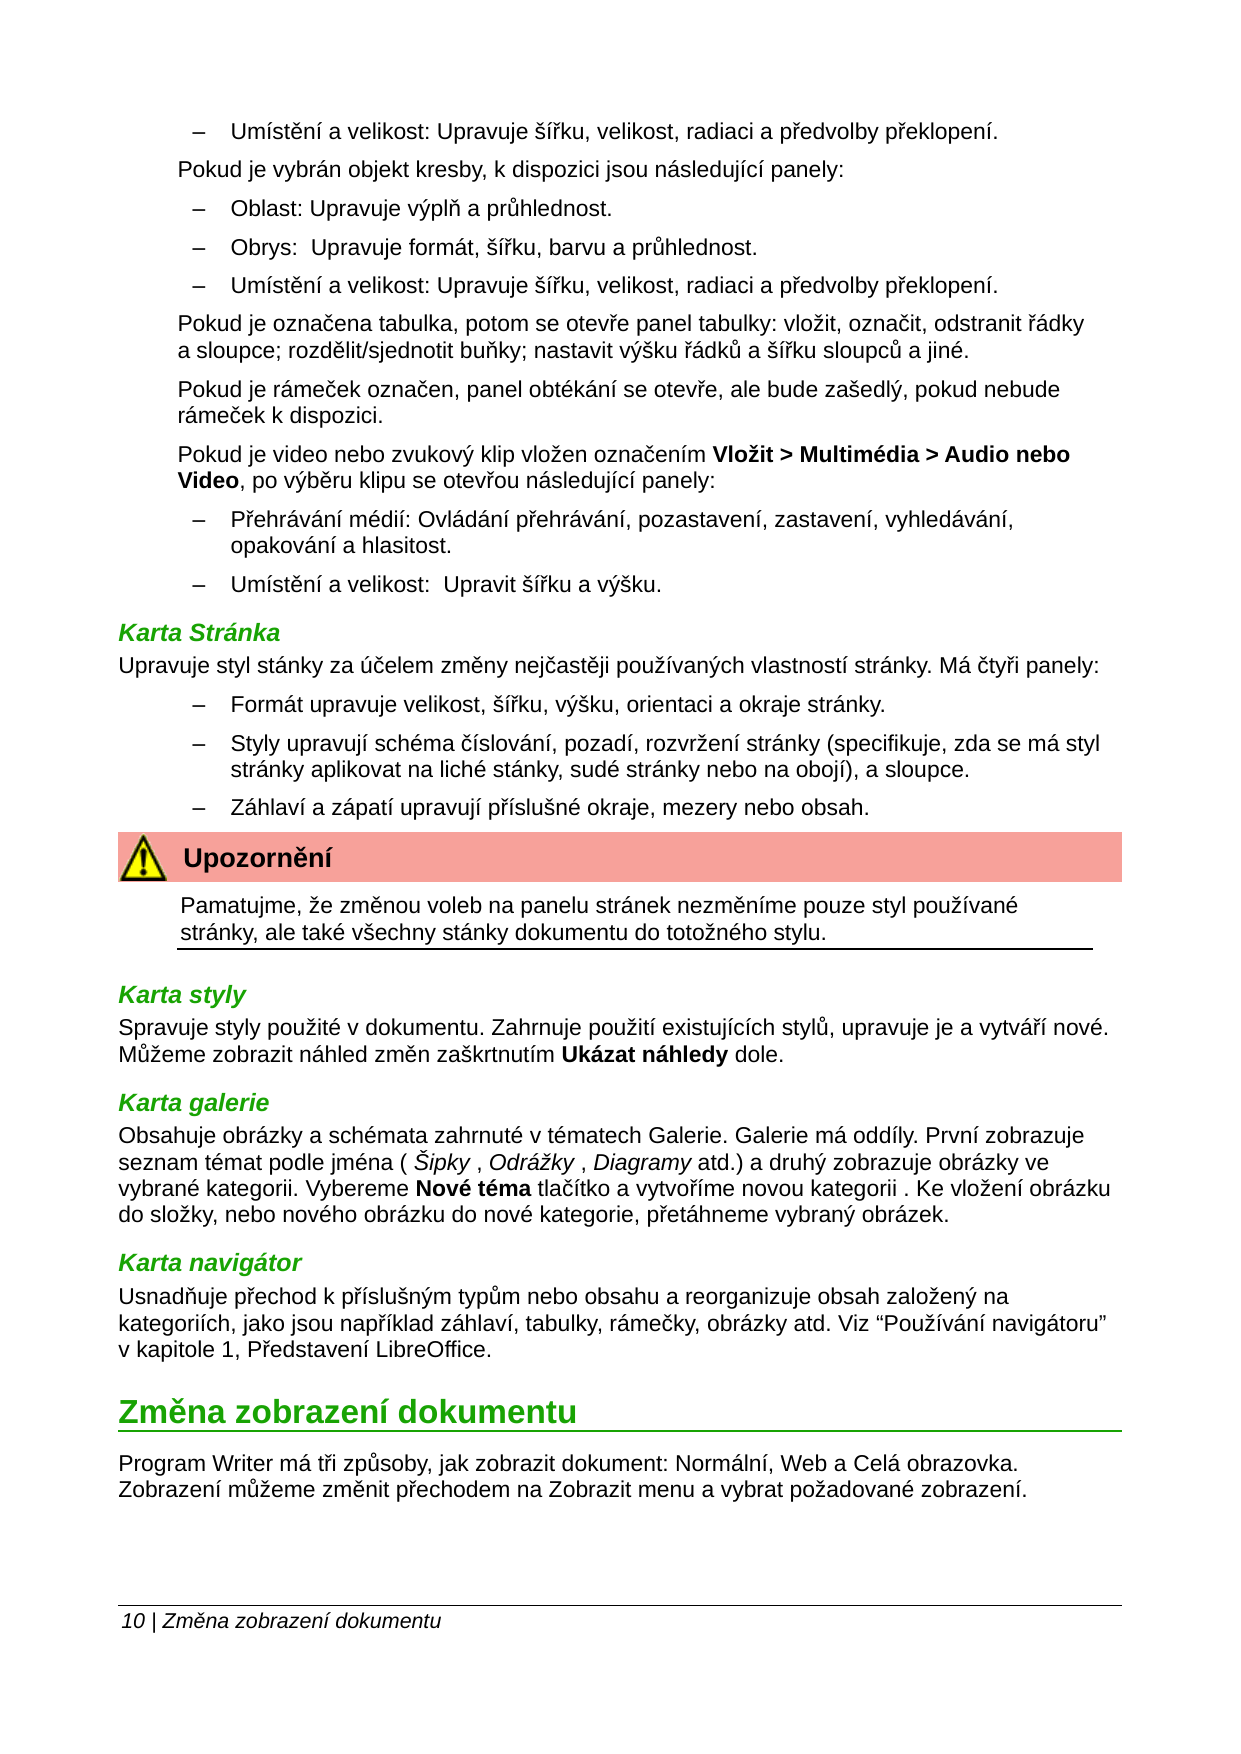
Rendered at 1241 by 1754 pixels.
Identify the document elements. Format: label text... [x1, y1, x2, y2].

list Formát upravuje velikost, šířku, výšku, orientaci a okraje stránky. [192, 691, 1122, 717]
text Upravuje styl stánky za účelem změny nejčastěji používaných vlastností stránky. Má čtyři panely: [118, 652, 1122, 679]
list Oblast: Upravuje výplň a průhlednost. [192, 195, 1122, 222]
list Obrys: Upravuje formát, šířku, barvu a průhlednost. [192, 234, 1122, 260]
subtitle Karta galerie [118, 1088, 1122, 1116]
list Umístění a velikost: Upravuje šířku, velikost, radiaci a předvolby překlopení. [192, 272, 1122, 298]
text Obsahuje obrázky a schémata zahrnuté v tématech Galerie. Galerie má oddíly. První zobrazuje seznam témat podle jména ( Šipky , Odrážky , Diagramy atd.) a druhý zobrazuje obrázky ve vybrané kategorii. Vybereme Nové téma tlačítko a vytvoříme novou kategorii . Ke vložení obrázku do složky, nebo nového obrázku do nové kategorie, přetáhneme vybraný obrázek. [118, 1122, 1122, 1228]
list Styly upravují schéma číslování, pozadí, rozvržení stránky (specifikuje, zda se má styl stránky aplikovat na liché stánky, sudé stránky nebo na obojí), a sloupce. [192, 729, 1122, 782]
subtitle Karta styly [118, 980, 1122, 1008]
text Pamatujme, že změnou voleb na panelu stránek nezměníme pouze styl používané stránky, ale také všechny stánky dokumentu do totožného stylu. [177, 889, 1093, 948]
subtitle Karta navigátor [118, 1248, 1122, 1277]
list Přehrávání médií: Ovládání přehrávání, pozastavení, zastavení, vyhledávání, opakování a hlasitost. [192, 506, 1122, 559]
text Pokud je rámeček označen, panel obtékání se otevře, ale bude zašedlý, pokud nebude rámeček k dispozici. [177, 376, 1122, 428]
picture [119, 833, 167, 881]
subtitle Upozornění [118, 832, 1122, 882]
text Pokud je označena tabulka, potom se otevře panel tabulky: vložit, označit, odstranit řádky a sloupce; rozdělit/sjednotit buňky; nastavit výšku řádků a šířku sloupců a jiné. [177, 310, 1122, 363]
text Pokud je video nebo zvukový klip vložen označením Vložit > Multimédia > Audio nebo Video, po výběru klipu se otevřou následující panely: [177, 441, 1122, 493]
list Záhlaví a zápatí upravují příslušné okraje, mezery nebo obsah. [192, 794, 1122, 821]
text Pokud je vybrán objekt kresby, k dispozici jsou následující panely: [177, 156, 1122, 183]
subtitle Změna zobrazení dokumentu [118, 1392, 1122, 1430]
list Umístění a velikost: Upravit šířku a výšku. [192, 571, 1122, 597]
text Program Writer má tři způsoby, jak zobrazit dokument: Normální, Web a Celá obrazovka. Zobrazení můžeme změnit přechodem na Zobrazit menu a vybrat požadované zobrazení. [118, 1450, 1122, 1503]
list Umístění a velikost: Upravuje šířku, velikost, radiaci a předvolby překlopení. [192, 118, 1122, 144]
text Spravuje styly použité v dokumentu. Zahrnuje použití existujících stylů, upravuje je a vytváří nové. Můžeme zobrazit náhled změn zaškrtnutím Ukázat náhledy dole. [118, 1014, 1122, 1067]
text Usnadňuje přechod k příslušným typům nebo obsahu a reorganizuje obsah založený na kategoriích, jako jsou například záhlaví, tabulky, rámečky, obrázky atd. Viz “Používání navigátoru” v kapitole 1, Představení LibreOffice. [118, 1283, 1122, 1362]
subtitle Karta Stránka [118, 618, 1122, 646]
